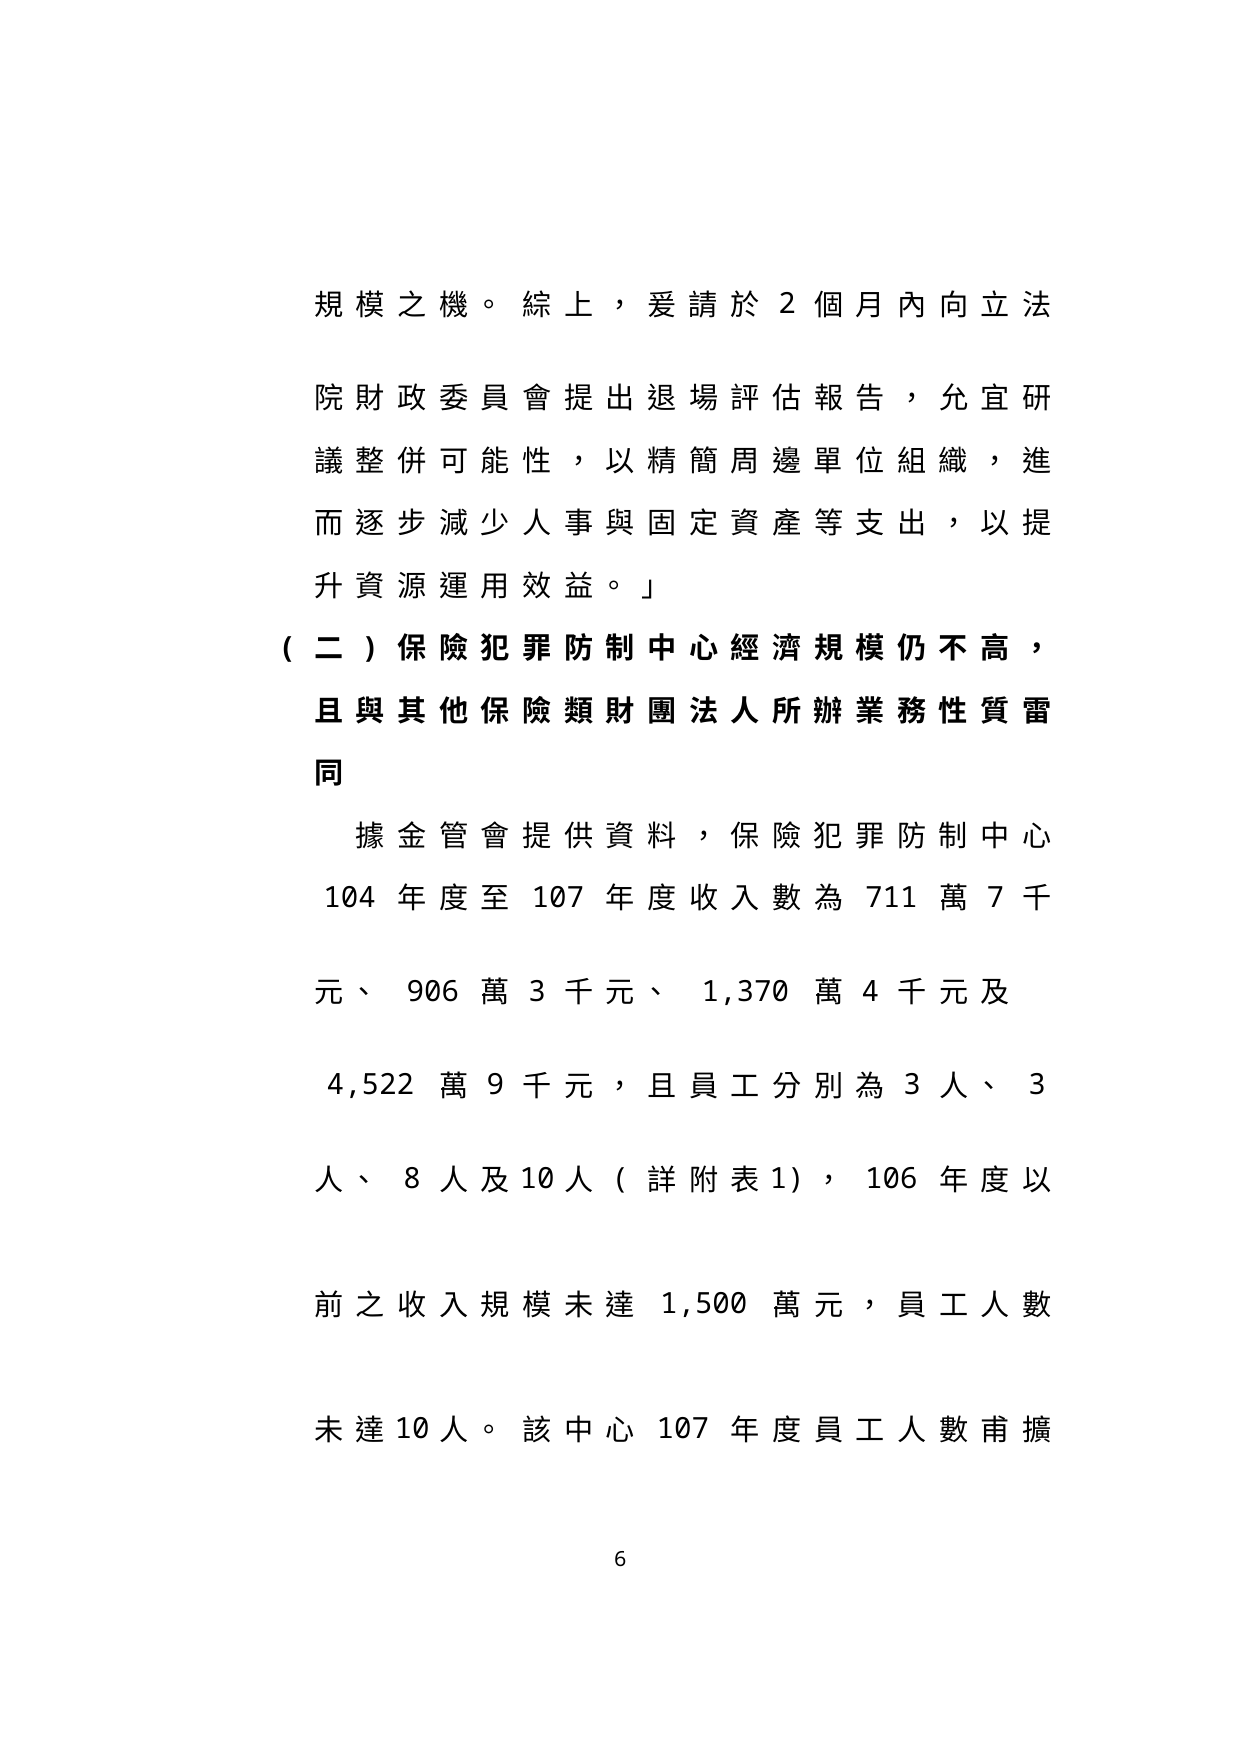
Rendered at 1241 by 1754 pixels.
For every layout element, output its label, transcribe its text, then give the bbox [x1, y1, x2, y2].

text 規模之機。綜上，爰請於2個月內向立法院財政委員會提出退場評估報告，允宜研議整併可能性，以精簡周邊單位組織，進而逐步減少人事與固定資產等支出，以提升資源運用效益。」 [271, 229, 1058, 604]
text (二)保險犯罪防制中心經濟規模仍不高，且與其他保險類財團法人所辦業務性質雷同 [242, 604, 1058, 792]
text 據金管會提供資料，保險犯罪防制中心104年度至107年度收入數為711萬7千元、906萬3千元、1,370萬4千元及4,522萬9千元，且員工分別為3人、3人、8人及10人(詳附表1)，106年度以前之收入規模未達1,500萬元，員工人數未達10人。該中心107年度員工人數甫擴 [271, 792, 1058, 1479]
